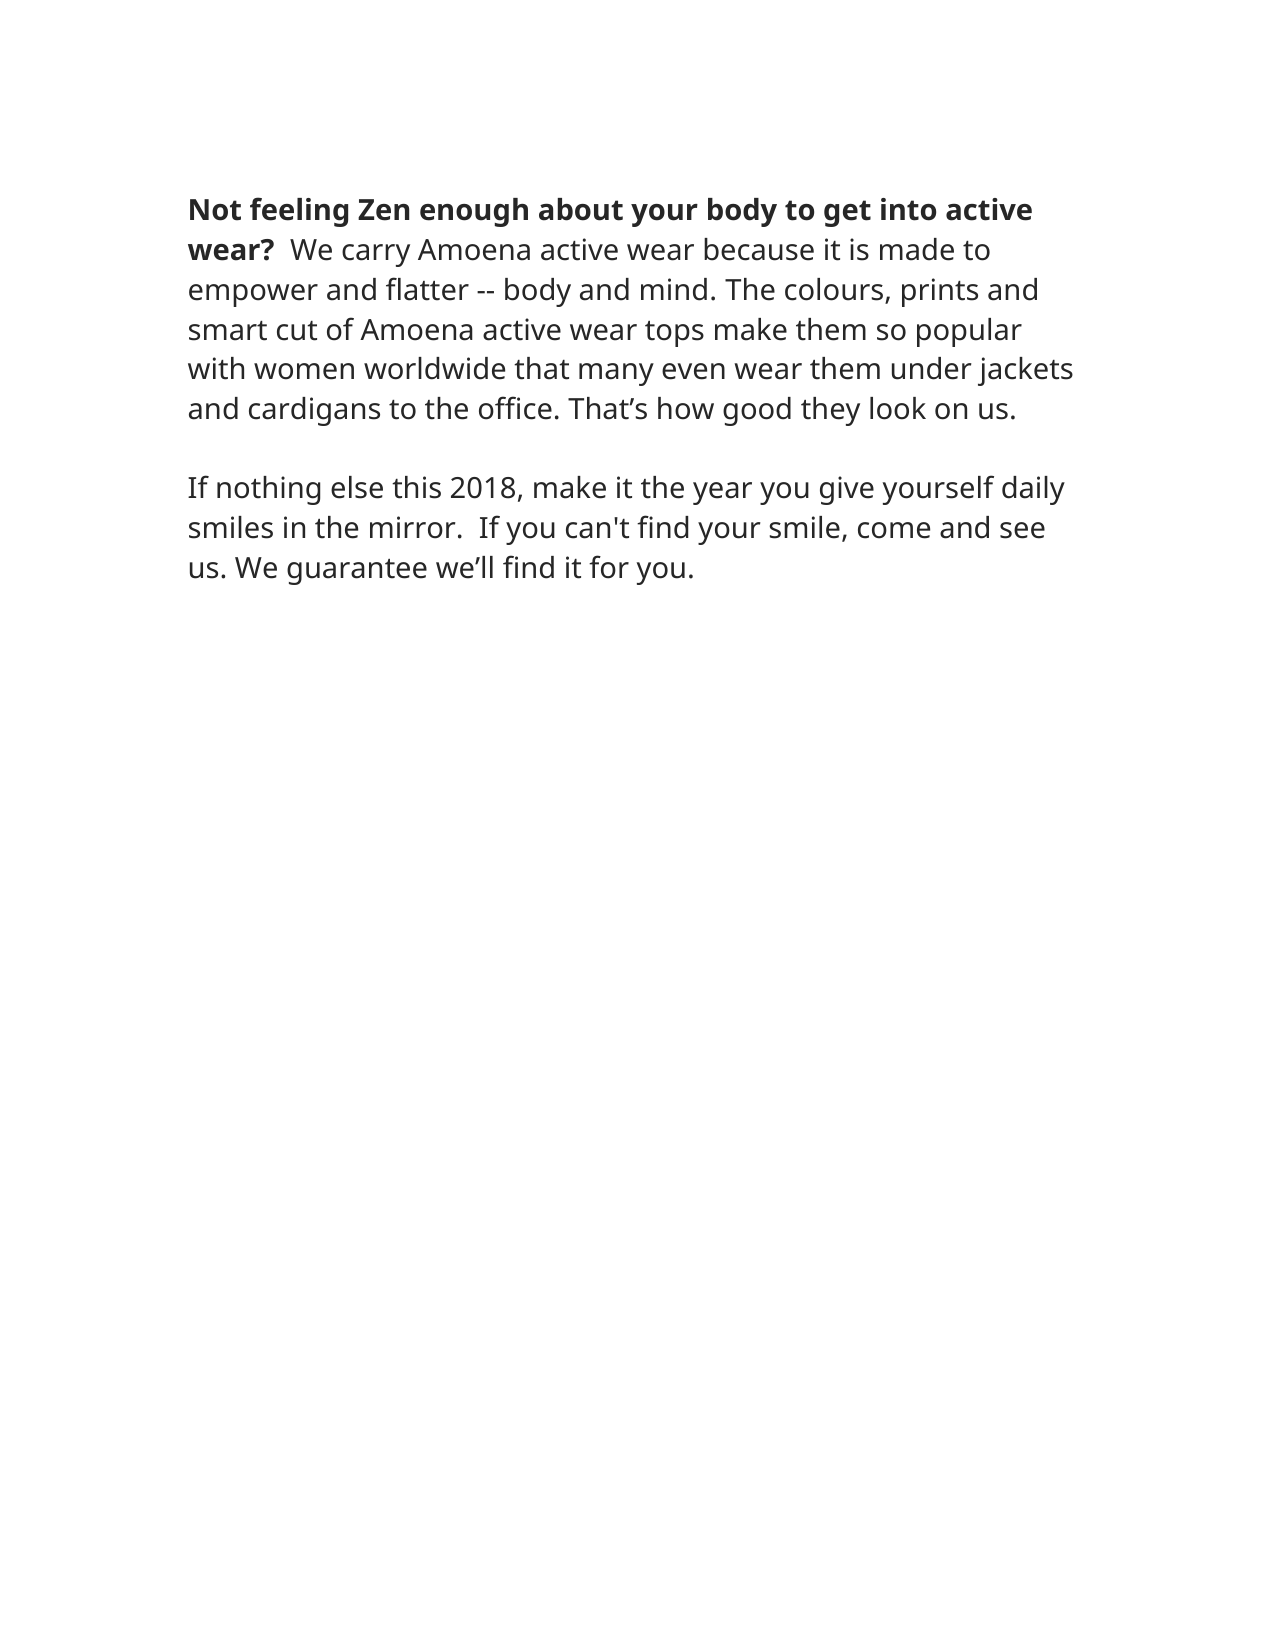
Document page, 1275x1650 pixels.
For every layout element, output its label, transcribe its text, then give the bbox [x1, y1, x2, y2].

text Not feeling Zen enough about your body to get into active wear? We carry Amoena active wear because it is made to empower and flatter -- body and mind. The colours, prints and smart cut of Amoena active wear tops make them so popular with women worldwide that many even wear them under jackets and cardigans to the office. That’s how good they look on us. [187, 190, 1087, 428]
text If nothing else this 2018, make it the year you give yourself daily smiles in the mirror. If you can't find your smile, come and see us. We guarantee we’ll find it for you. [187, 467, 1087, 587]
